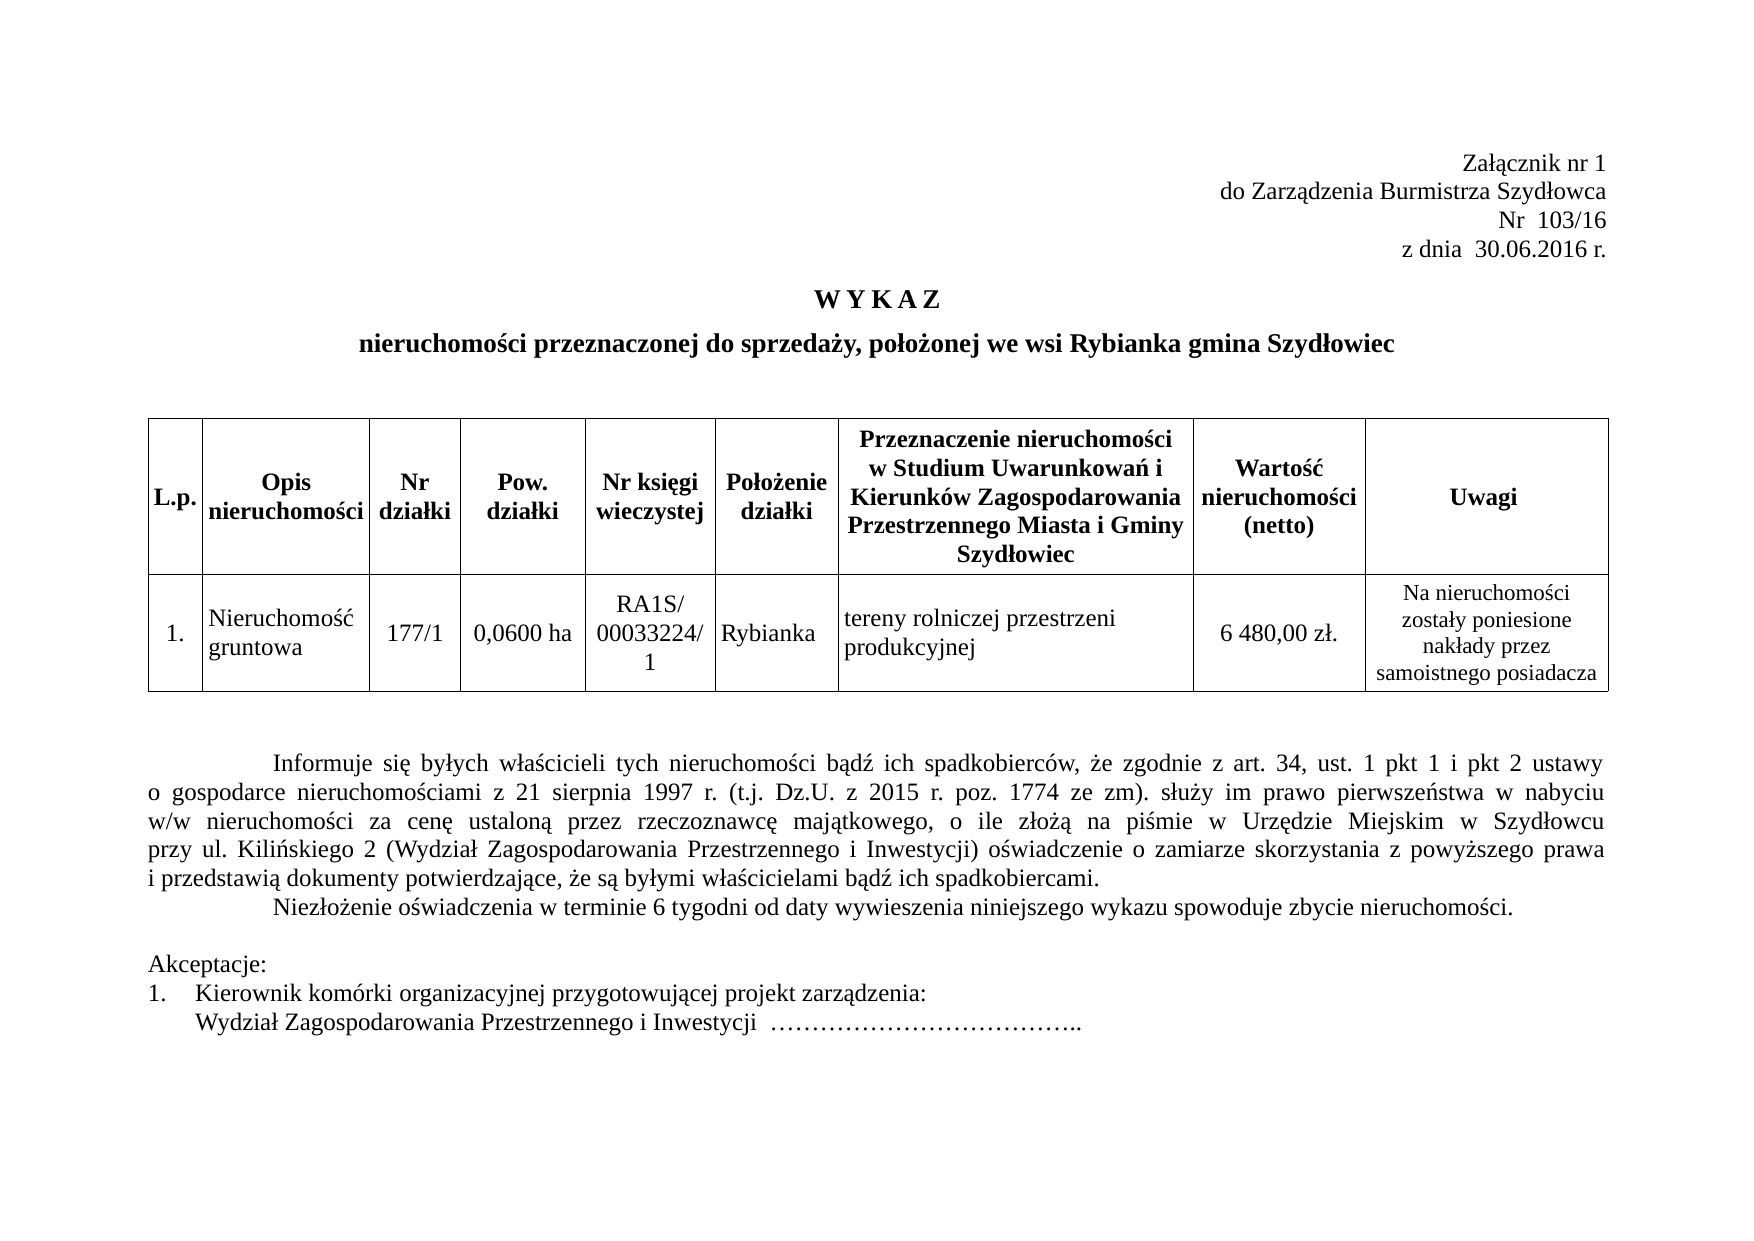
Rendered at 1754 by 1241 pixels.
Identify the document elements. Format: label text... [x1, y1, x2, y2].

table_header Nr księgi wieczystej [586, 419, 715, 573]
list Kierownik komórki organizacyjnej przygotowującej projekt zarządzenia: [148, 978, 1606, 1007]
table_header Uwagi [1366, 419, 1608, 573]
table_cell Rybianka [716, 575, 838, 691]
text z dnia 30.06.2016 r. [148, 234, 1606, 263]
table_cell 0,0600 ha [461, 575, 585, 691]
text Niezłożenie oświadczenia w terminie 6 tygodni od daty wywieszenia niniejszego wykazu spowoduje zbycie nieruchomości. [148, 892, 1606, 921]
table_cell 1. [149, 575, 202, 691]
table_cell tereny rolniczej przestrzeni produkcyjnej [839, 575, 1193, 691]
text Załącznik nr 1 [148, 148, 1606, 176]
subtitle W Y K A Z [148, 283, 1606, 314]
text nieruchomości przeznaczonej do sprzedaży, położonej we wsi Rybianka gmina Szydłowiec [148, 327, 1606, 358]
text Akceptacje: [148, 949, 1606, 978]
table_cell Na nieruchomości zostały poniesione nakłady przez samoistnego posiadacza [1366, 575, 1608, 691]
table_cell Nieruchomość gruntowa [203, 575, 369, 691]
table_cell RA1S/00033224/1 [586, 575, 715, 691]
text Wydział Zagospodarowania Przestrzennego i Inwestycji ……………………………….. [195, 1007, 1606, 1036]
table_header Wartość nieruchomości (netto) [1194, 419, 1365, 573]
table_cell 177/1 [370, 575, 460, 691]
table_header Przeznaczenie nieruchomości w Studium Uwarunkowań i Kierunków Zagospodarowania Przestrzennego Miasta i Gminy Szydłowiec [839, 419, 1193, 573]
table_header L.p. [149, 419, 202, 573]
table_header Położenie działki [716, 419, 838, 573]
text Informuje się byłych właścicieli tych nieruchomości bądź ich spadkobierców, że zgodnie z art. 34, ust. 1 pkt 1 i pkt 2 ustawy o gospodarce nieruchomościami z 21 sierpnia 1997 r. (t.j. Dz.U. z 2015 r. poz. 1774 ze zm). służy im prawo pierwszeństwa w nabyciu w/w nieruchomości za cenę ustaloną przez rzeczoznawcę majątkowego, o ile złożą na piśmie w Urzędzie Miejskim w Szydłowcu przy ul. Kilińskiego 2 (Wydział Zagospodarowania Przestrzennego i Inwestycji) oświadczenie o zamiarze skorzystania z powyższego prawa i przedstawią dokumenty potwierdzające, że są byłymi właścicielami bądź ich spadkobiercami. [148, 748, 1606, 892]
table_header Pow. działki [461, 419, 585, 573]
table_header Opis nieruchomości [203, 419, 369, 573]
table_cell 6 480,00 zł. [1194, 575, 1365, 691]
text do Zarządzenia Burmistrza Szydłowca Nr 103/16 [148, 176, 1606, 234]
table_header Nr działki [370, 419, 460, 573]
